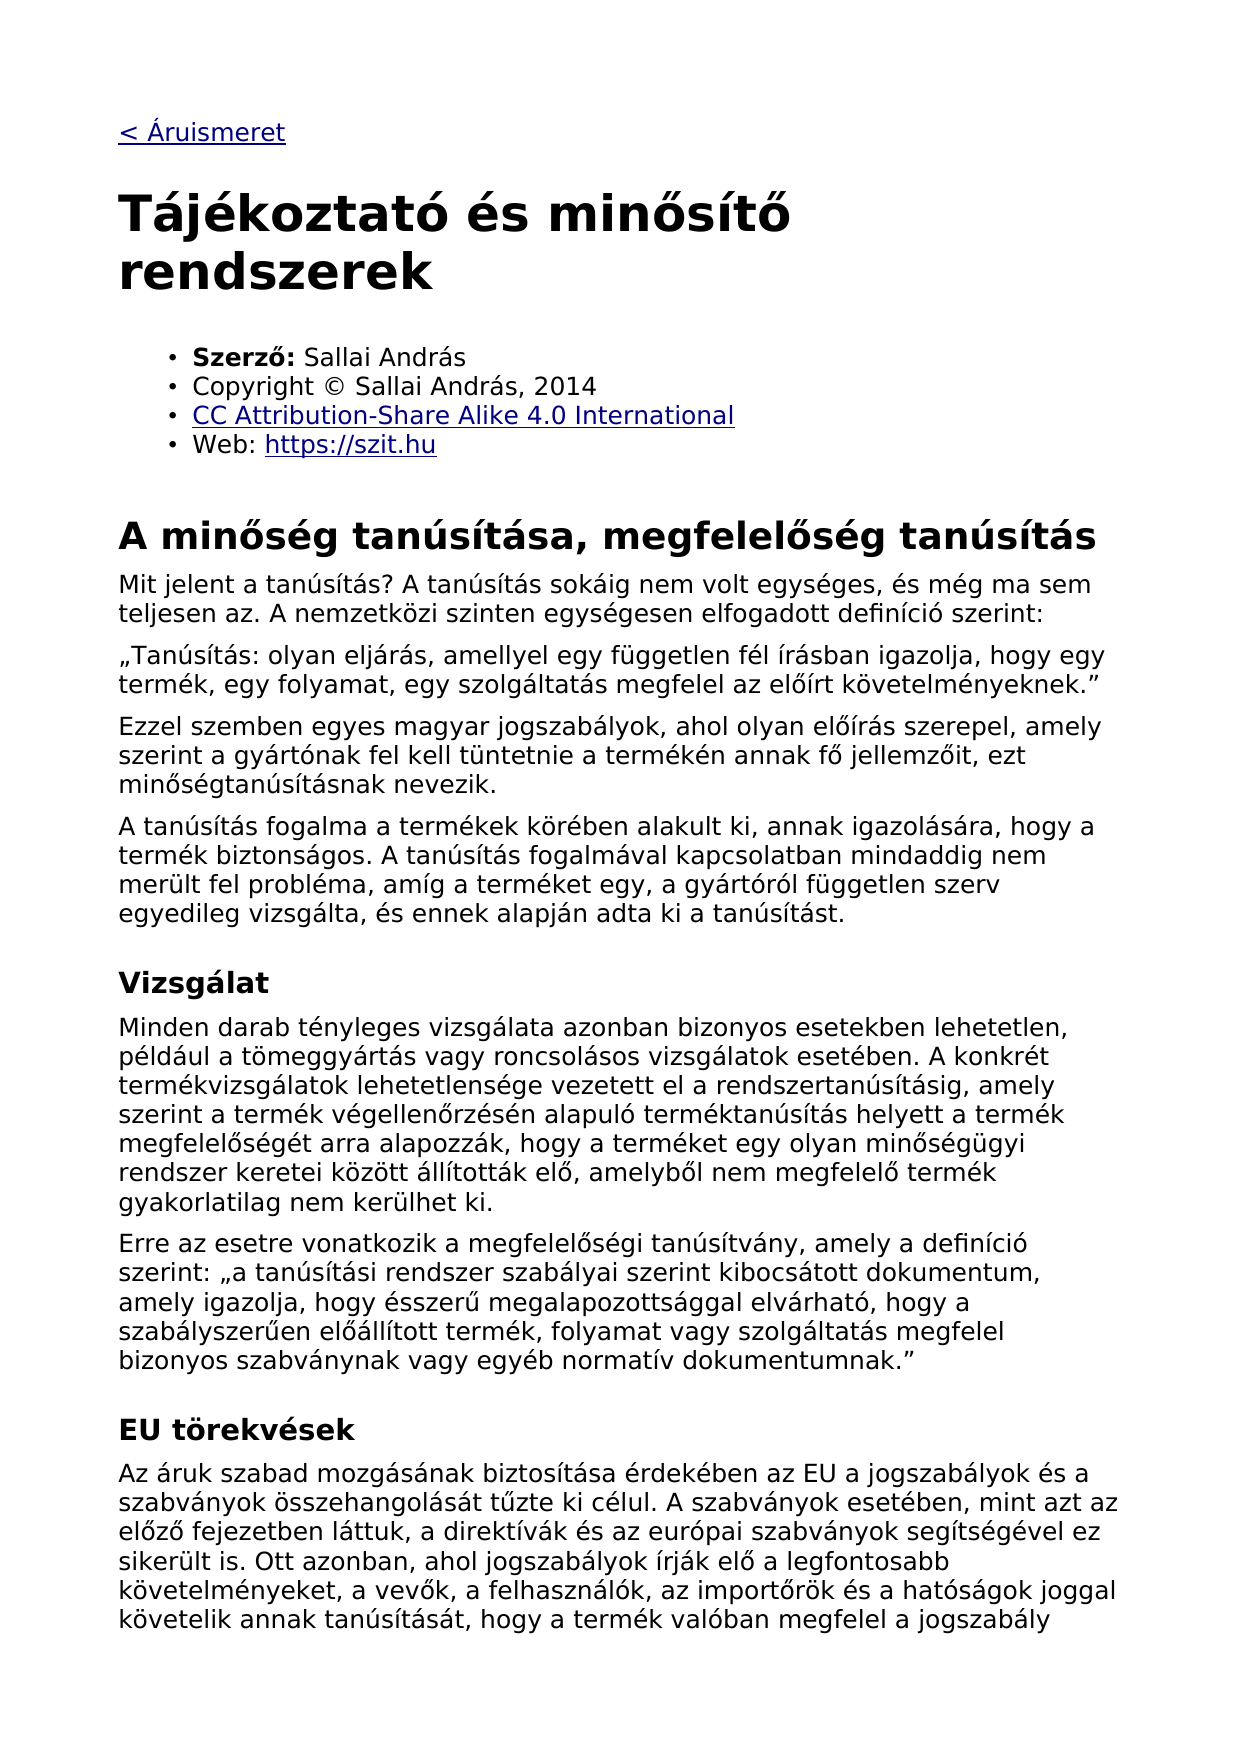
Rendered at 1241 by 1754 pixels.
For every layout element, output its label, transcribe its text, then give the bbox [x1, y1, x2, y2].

list Szerző: Sallai András [177, 343, 1122, 372]
list Copyright © Sallai András, 2014 [177, 372, 1122, 402]
text A tanúsítás fogalma a termékek körében alakult ki, annak igazolására, hogy a termék biztonságos. A tanúsítás fogalmával kapcsolatban mindaddig nem merült fel probléma, amíg a terméket egy, a gyártóról független szerv egyedileg vizsgálta, és ennek alapján adta ki a tanúsítást. [118, 812, 1122, 929]
text Erre az esetre vonatkozik a megfelelőségi tanúsítvány, amely a definíció szerint: „a tanúsítási rendszer szabályai szerint kibocsátott dokumentum, amely igazolja, hogy ésszerű megalapozottsággal elvárható, hogy a szabályszerűen előállított termék, folyamat vagy szolgáltatás megfelel bizonyos szabványnak vagy egyéb normatív dokumentumnak.” [118, 1229, 1122, 1375]
text Ezzel szemben egyes magyar jogszabályok, ahol olyan előírás szerepel, amely szerint a gyártónak fel kell tüntetnie a termékén annak fő jellemzőit, ezt minőségtanúsításnak nevezik. [118, 712, 1122, 800]
list CC Attribution-Share Alike 4.0 International [177, 402, 1122, 431]
subtitle Tájékoztató és minősítő rendszerek [118, 185, 1122, 301]
text Az áruk szabad mozgásának biztosítása érdekében az EU a jogszabályok és a szabványok összehangolását tűzte ki célul. A szabványok esetében, mint azt az előző fejezetben láttuk, a direktívák és az európai szabványok segítségével ez sikerült is. Ott azonban, ahol jogszabályok írják elő a legfontosabb követelményeket, a vevők, a felhasználók, az importőrök és a hatóságok joggal követelik annak tanúsítását, hogy a termék valóban megfelel a jogszabály [118, 1459, 1122, 1634]
subtitle EU törekvések [118, 1413, 1122, 1447]
text < Áruismeret [118, 118, 1122, 147]
text Minden darab tényleges vizsgálata azonban bizonyos esetekben lehetetlen, például a tömeggyártás vagy roncsolásos vizsgálatok esetében. A konkrét termékvizsgálatok lehetetlensége vezetett el a rendszertanúsításig, amely szerint a termék végellenőrzésén alapuló terméktanúsítás helyett a termék megfelelőségét arra alapozzák, hogy a terméket egy olyan minőségügyi rendszer keretei között állították elő, amelyből nem megfelelő termék gyakorlatilag nem kerülhet ki. [118, 1013, 1122, 1217]
subtitle A minőség tanúsítása, megfelelőség tanúsítás [118, 514, 1122, 558]
subtitle Vizsgálat [118, 966, 1122, 1000]
list Web: https://szit.hu [177, 431, 1122, 460]
text Mit jelent a tanúsítás? A tanúsítás sokáig nem volt egységes, és még ma sem teljesen az. A nemzetközi szinten egységesen elfogadott definíció szerint: [118, 571, 1122, 629]
text „Tanúsítás: olyan eljárás, amellyel egy független fél írásban igazolja, hogy egy termék, egy folyamat, egy szolgáltatás megfelel az előírt követelményeknek.” [118, 641, 1122, 700]
